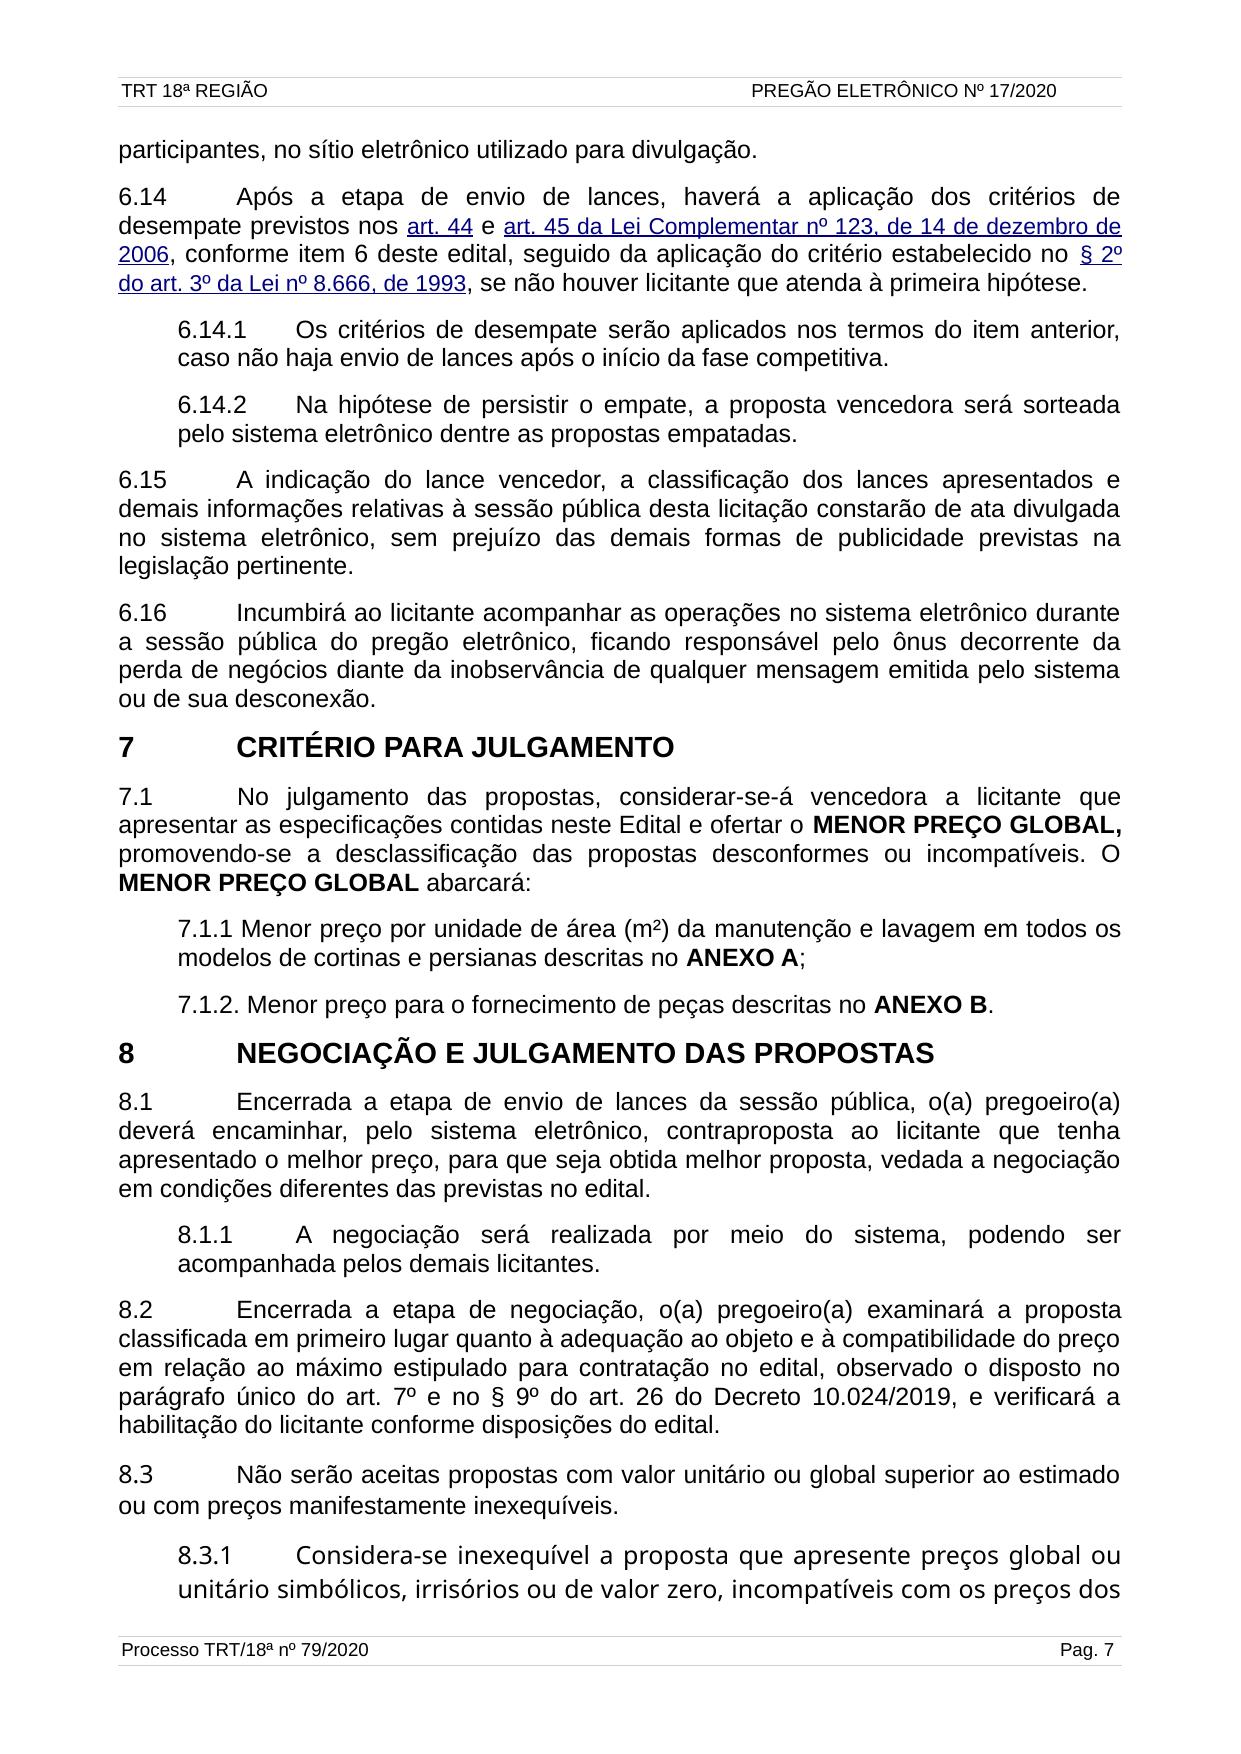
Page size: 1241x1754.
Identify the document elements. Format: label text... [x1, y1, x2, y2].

text 6.15 A indicação do lance vencedor, a classificação dos lances apresentados e demais informações relativas à sessão pública desta licitação constarão de ata divulgada no sistema eletrônico, sem prejuízo das demais formas de publicidade previstas na legislação pertinente. [118, 465, 1122, 580]
text 7.1.1 Menor preço por unidade de área (m²) da manutenção e lavagem em todos os modelos de cortinas e persianas descritas no ANEXO A; [177, 914, 1122, 972]
text 7.1 No julgamento das propostas, considerar-se-á vencedora a licitante que apresentar as especificações contidas neste Edital e ofertar o MENOR PREÇO GLOBAL, promovendo-se a desclassificação das propostas desconformes ou incompatíveis. O MENOR PREÇO GLOBAL abarcará: [118, 782, 1122, 897]
text 6.16 Incumbirá ao licitante acompanhar as operações no sistema eletrônico durante a sessão pública do pregão eletrônico, ficando responsável pelo ônus decorrente da perda de negócios diante da inobservância de qualquer mensagem emitida pelo sistema ou de sua desconexão. [118, 598, 1122, 713]
text 8.3 Não serão aceitas propostas com valor unitário ou global superior ao estimado ou com preços manifestamente inexequíveis. [118, 1457, 1122, 1519]
text participantes, no sítio eletrônico utilizado para divulgação. [118, 136, 1122, 164]
text 6.14.2 Na hipótese de persistir o empate, a proposta vencedora será sorteada pelo sistema eletrônico dentre as propostas empatadas. [177, 390, 1122, 447]
text 7.1.2. Menor preço para o fornecimento de peças descritas no ANEXO B. [177, 990, 1122, 1018]
text 8.2 Encerrada a etapa de negociação, o(a) pregoeiro(a) examinará a proposta classificada em primeiro lugar quanto à adequação ao objeto e à compatibilidade do preço em relação ao máximo estipulado para contratação no edital, observado o disposto no parágrafo único do art. 7º e no § 9º do art. 26 do Decreto 10.024/2019, e verificará a habilitação do licitante conforme disposições do edital. [118, 1295, 1122, 1439]
text 7 CRITÉRIO PARA JULGAMENTO [118, 731, 1122, 764]
text 8.1 Encerrada a etapa de envio de lances da sessão pública, o(a) pregoeiro(a) deverá encaminhar, pelo sistema eletrônico, contraproposta ao licitante que tenha apresentado o melhor preço, para que seja obtida melhor proposta, vedada a negociação em condições diferentes das previstas no edital. [118, 1087, 1122, 1202]
text 8.1.1 A negociação será realizada por meio do sistema, podendo ser acompanhada pelos demais licitantes. [177, 1220, 1122, 1278]
text 8 NEGOCIAÇÃO E JULGAMENTO DAS PROPOSTAS [118, 1036, 1122, 1070]
text 6.14.1 Os critérios de desempate serão aplicados nos termos do item anterior, caso não haja envio de lances após o início da fase competitiva. [177, 315, 1122, 372]
text 6.14 Após a etapa de envio de lances, haverá a aplicação dos critérios de desempate previstos nos art. 44 e art. 45 da Lei Complementar nº 123, de 14 de dezembro de 2006, conforme item 6 deste edital, seguido da aplicação do critério estabelecido no § 2º do art. 3º da Lei nº 8.666, de 1993, se não houver licitante que atenda à primeira hipótese. [118, 182, 1122, 297]
text 8.3.1 Considera-se inexequível a proposta que apresente preços global ou unitário simbólicos, irrisórios ou de valor zero, incompatíveis com os preços dos [177, 1537, 1122, 1605]
